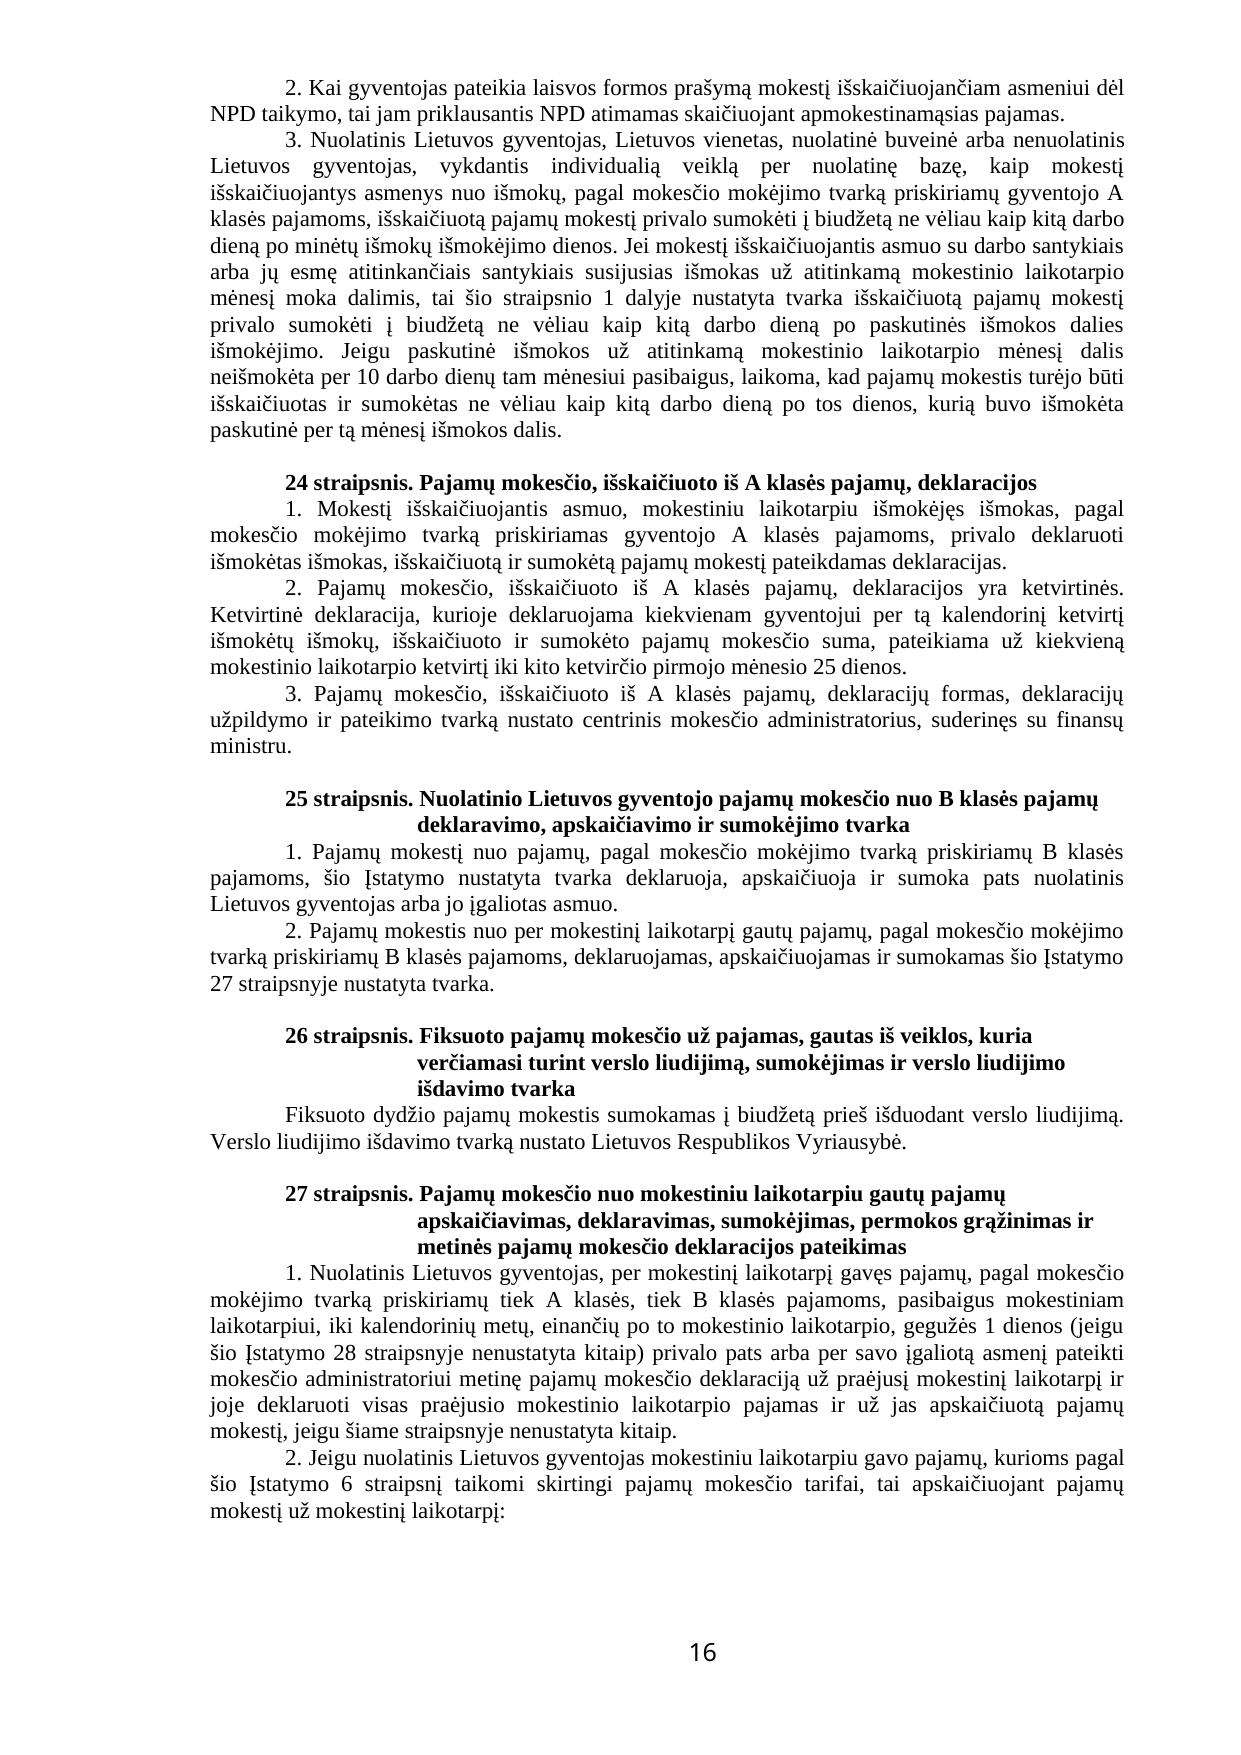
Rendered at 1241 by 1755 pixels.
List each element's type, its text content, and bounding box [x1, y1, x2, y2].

text metinės pajamų mokesčio deklaracijos pateikimas [417, 1233, 1126, 1259]
text deklaravimo, apskaičiavimo ir sumokėjimo tvarka [417, 811, 1126, 838]
text 3. Pajamų mokesčio, išskaičiuoto iš A klasės pajamų, deklaracijų formas, deklaracijų užpildymo ir pateikimo tvarką nustato centrinis mokesčio administratorius, suderinęs su finansų ministru. [210, 680, 1126, 759]
text 2. Pajamų mokestis nuo per mokestinį laikotarpį gautų pajamų, pagal mokesčio mokėjimo tvarką priskiriamų B klasės pajamoms, deklaruojamas, apskaičiuojamas ir sumokamas šio Įstatymo 27 straipsnyje nustatyta tvarka. [210, 917, 1126, 996]
text 27 straipsnis. Pajamų mokesčio nuo mokestiniu laikotarpiu gautų pajamų [285, 1180, 1126, 1207]
text 1. Nuolatinis Lietuvos gyventojas, per mokestinį laikotarpį gavęs pajamų, pagal mokesčio mokėjimo tvarką priskiriamų tiek A klasės, tiek B klasės pajamoms, pasibaigus mokestiniam laikotarpiui, iki kalendorinių metų, einančių po to mokestinio laikotarpio, gegužės 1 dienos (jeigu šio Įstatymo 28 straipsnyje nenustatyta kitaip) privalo pats arba per savo įgaliotą asmenį pateikti mokesčio administratoriui metinę pajamų mokesčio deklaraciją už praėjusį mokestinį laikotarpį ir joje deklaruoti visas praėjusio mokestinio laikotarpio pajamas ir už jas apskaičiuotą pajamų mokestį, jeigu šiame straipsnyje nenustatyta kitaip. [210, 1259, 1126, 1444]
text 1. Mokestį išskaičiuojantis asmuo, mokestiniu laikotarpiu išmokėjęs išmokas, pagal mokesčio mokėjimo tvarką priskiriamas gyventojo A klasės pajamoms, privalo deklaruoti išmokėtas išmokas, išskaičiuotą ir sumokėtą pajamų mokestį pateikdamas deklaracijas. [210, 495, 1126, 574]
text 3. Nuolatinis Lietuvos gyventojas, Lietuvos vienetas, nuolatinė buveinė arba nenuolatinis Lietuvos gyventojas, vykdantis individualią veiklą per nuolatinę bazę, kaip mokestį išskaičiuojantys asmenys nuo išmokų, pagal mokesčio mokėjimo tvarką priskiriamų gyventojo A klasės pajamoms, išskaičiuotą pajamų mokestį privalo sumokėti į biudžetą ne vėliau kaip kitą darbo dieną po minėtų išmokų išmokėjimo dienos. Jei mokestį išskaičiuojantis asmuo su darbo santykiais arba jų esmę atitinkančiais santykiais susijusias išmokas už atitinkamą mokestinio laikotarpio mėnesį moka dalimis, tai šio straipsnio 1 dalyje nustatyta tvarka išskaičiuotą pajamų mokestį privalo sumokėti į biudžetą ne vėliau kaip kitą darbo dieną po paskutinės išmokos dalies išmokėjimo. Jeigu paskutinė išmokos už atitinkamą mokestinio laikotarpio mėnesį dalis neišmokėta per 10 darbo dienų tam mėnesiui pasibaigus, laikoma, kad pajamų mokestis turėjo būti išskaičiuotas ir sumokėtas ne vėliau kaip kitą darbo dieną po tos dienos, kurią buvo išmokėta paskutinė per tą mėnesį išmokos dalis. [210, 126, 1126, 442]
text išdavimo tvarka [417, 1075, 1126, 1101]
text verčiamasi turint verslo liudijimą, sumokėjimas ir verslo liudijimo [417, 1049, 1126, 1075]
text 2. Pajamų mokesčio, išskaičiuoto iš A klasės pajamų, deklaracijos yra ketvirtinės. Ketvirtinė deklaracija, kurioje deklaruojama kiekvienam gyventojui per tą kalendorinį ketvirtį išmokėtų išmokų, išskaičiuoto ir sumokėto pajamų mokesčio suma, pateikiama už kiekvieną mokestinio laikotarpio ketvirtį iki kito ketvirčio pirmojo mėnesio 25 dienos. [210, 574, 1126, 680]
text 1. Pajamų mokestį nuo pajamų, pagal mokesčio mokėjimo tvarką priskiriamų B klasės pajamoms, šio Įstatymo nustatyta tvarka deklaruoja, apskaičiuoja ir sumoka pats nuolatinis Lietuvos gyventojas arba jo įgaliotas asmuo. [210, 838, 1126, 917]
text 26 straipsnis. Fiksuoto pajamų mokesčio už pajamas, gautas iš veiklos, kuria [285, 1022, 1126, 1049]
text apskaičiavimas, deklaravimas, sumokėjimas, permokos grąžinimas ir [417, 1207, 1126, 1233]
text 25 straipsnis. Nuolatinio Lietuvos gyventojo pajamų mokesčio nuo B klasės pajamų [285, 785, 1126, 811]
text 24 straipsnis. Pajamų mokesčio, išskaičiuoto iš A klasės pajamų, deklaracijos [210, 469, 1126, 495]
text 2. Kai gyventojas pateikia laisvos formos prašymą mokestį išskaičiuojančiam asmeniui dėl NPD taikymo, tai jam priklausantis NPD atimamas skaičiuojant apmokestinamąsias pajamas. [210, 73, 1126, 126]
text 2. Jeigu nuolatinis Lietuvos gyventojas mokestiniu laikotarpiu gavo pajamų, kurioms pagal šio Įstatymo 6 straipsnį taikomi skirtingi pajamų mokesčio tarifai, tai apskaičiuojant pajamų mokestį už mokestinį laikotarpį: [210, 1444, 1126, 1523]
text Fiksuoto dydžio pajamų mokestis sumokamas į biudžetą prieš išduodant verslo liudijimą. Verslo liudijimo išdavimo tvarką nustato Lietuvos Respublikos Vyriausybė. [210, 1101, 1126, 1154]
